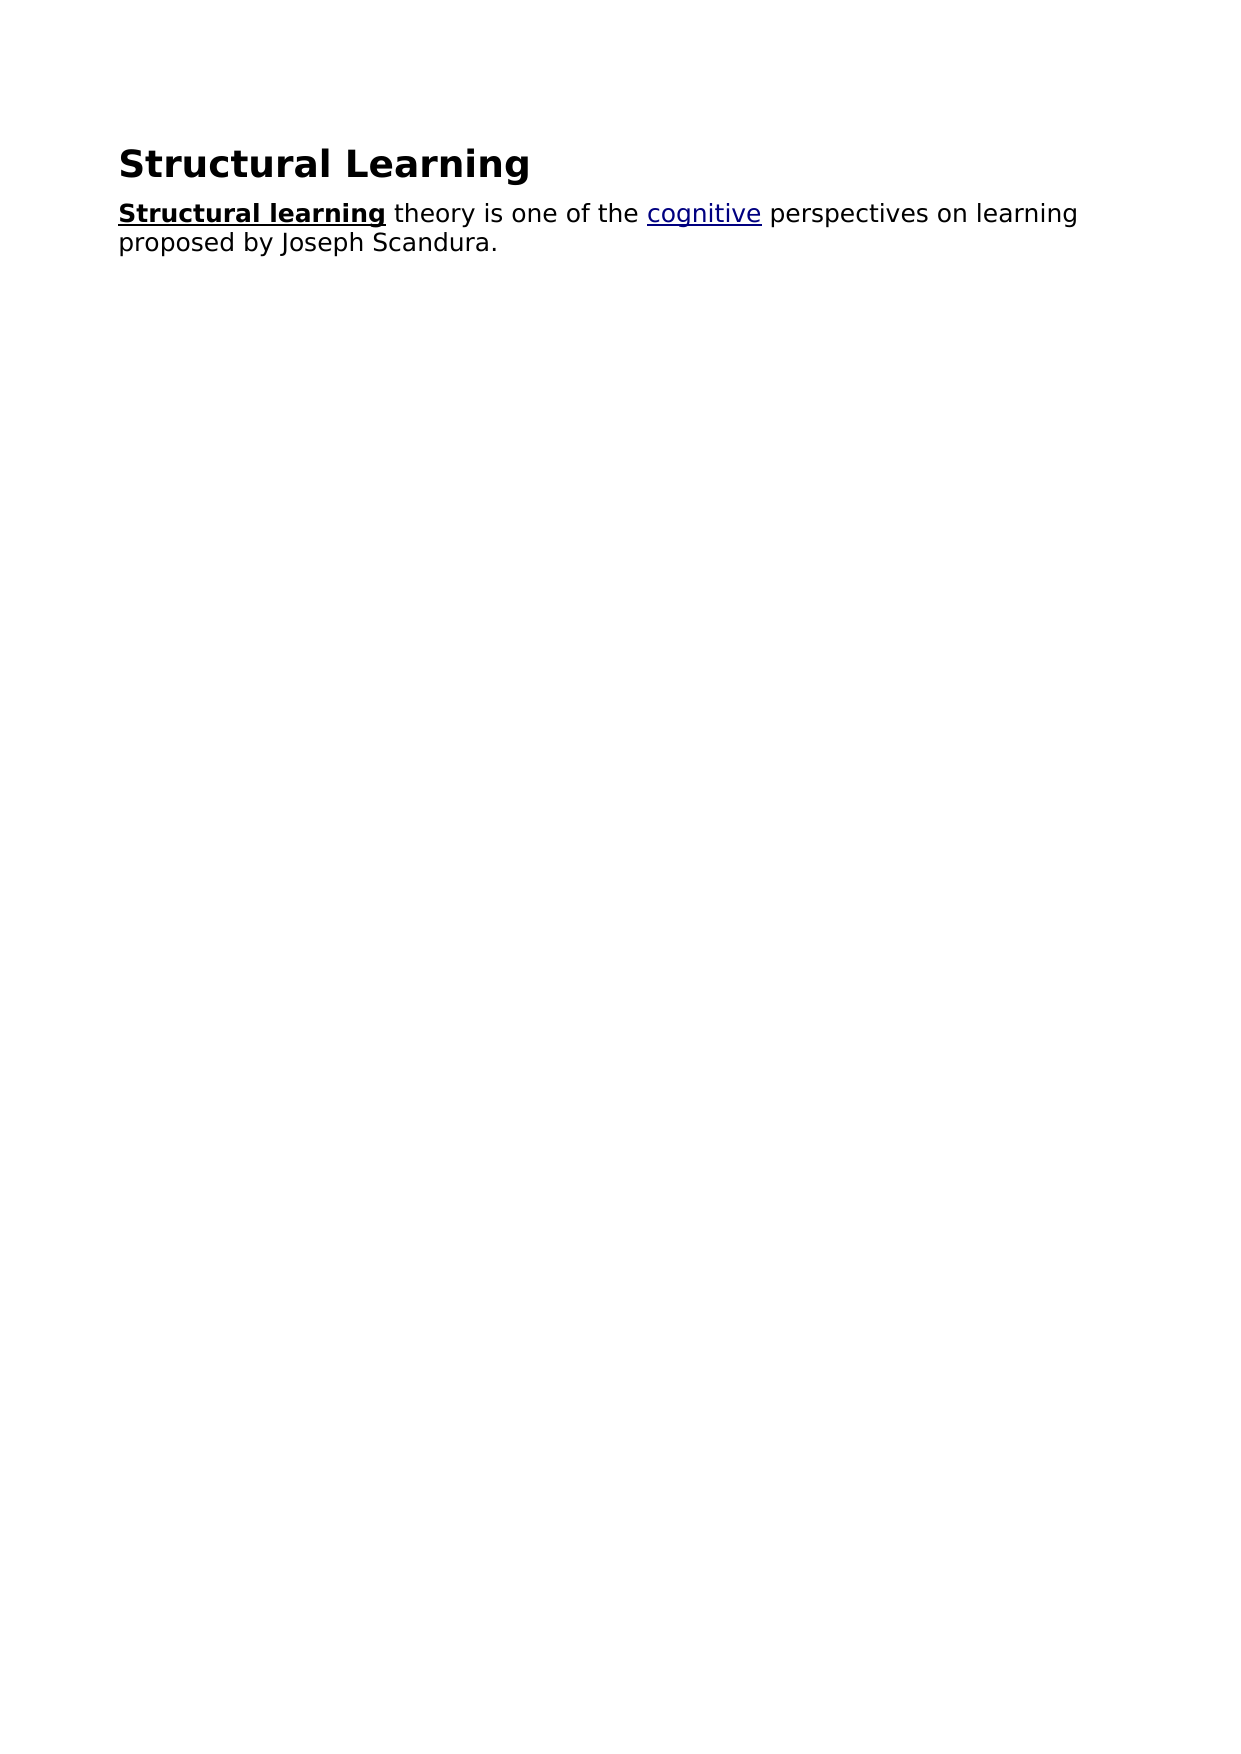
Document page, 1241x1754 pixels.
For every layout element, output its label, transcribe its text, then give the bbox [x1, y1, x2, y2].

text Structural learning theory is one of the cognitive perspectives on learning proposed by Joseph Scandura. [118, 199, 1122, 258]
subtitle Structural Learning [118, 143, 1122, 187]
